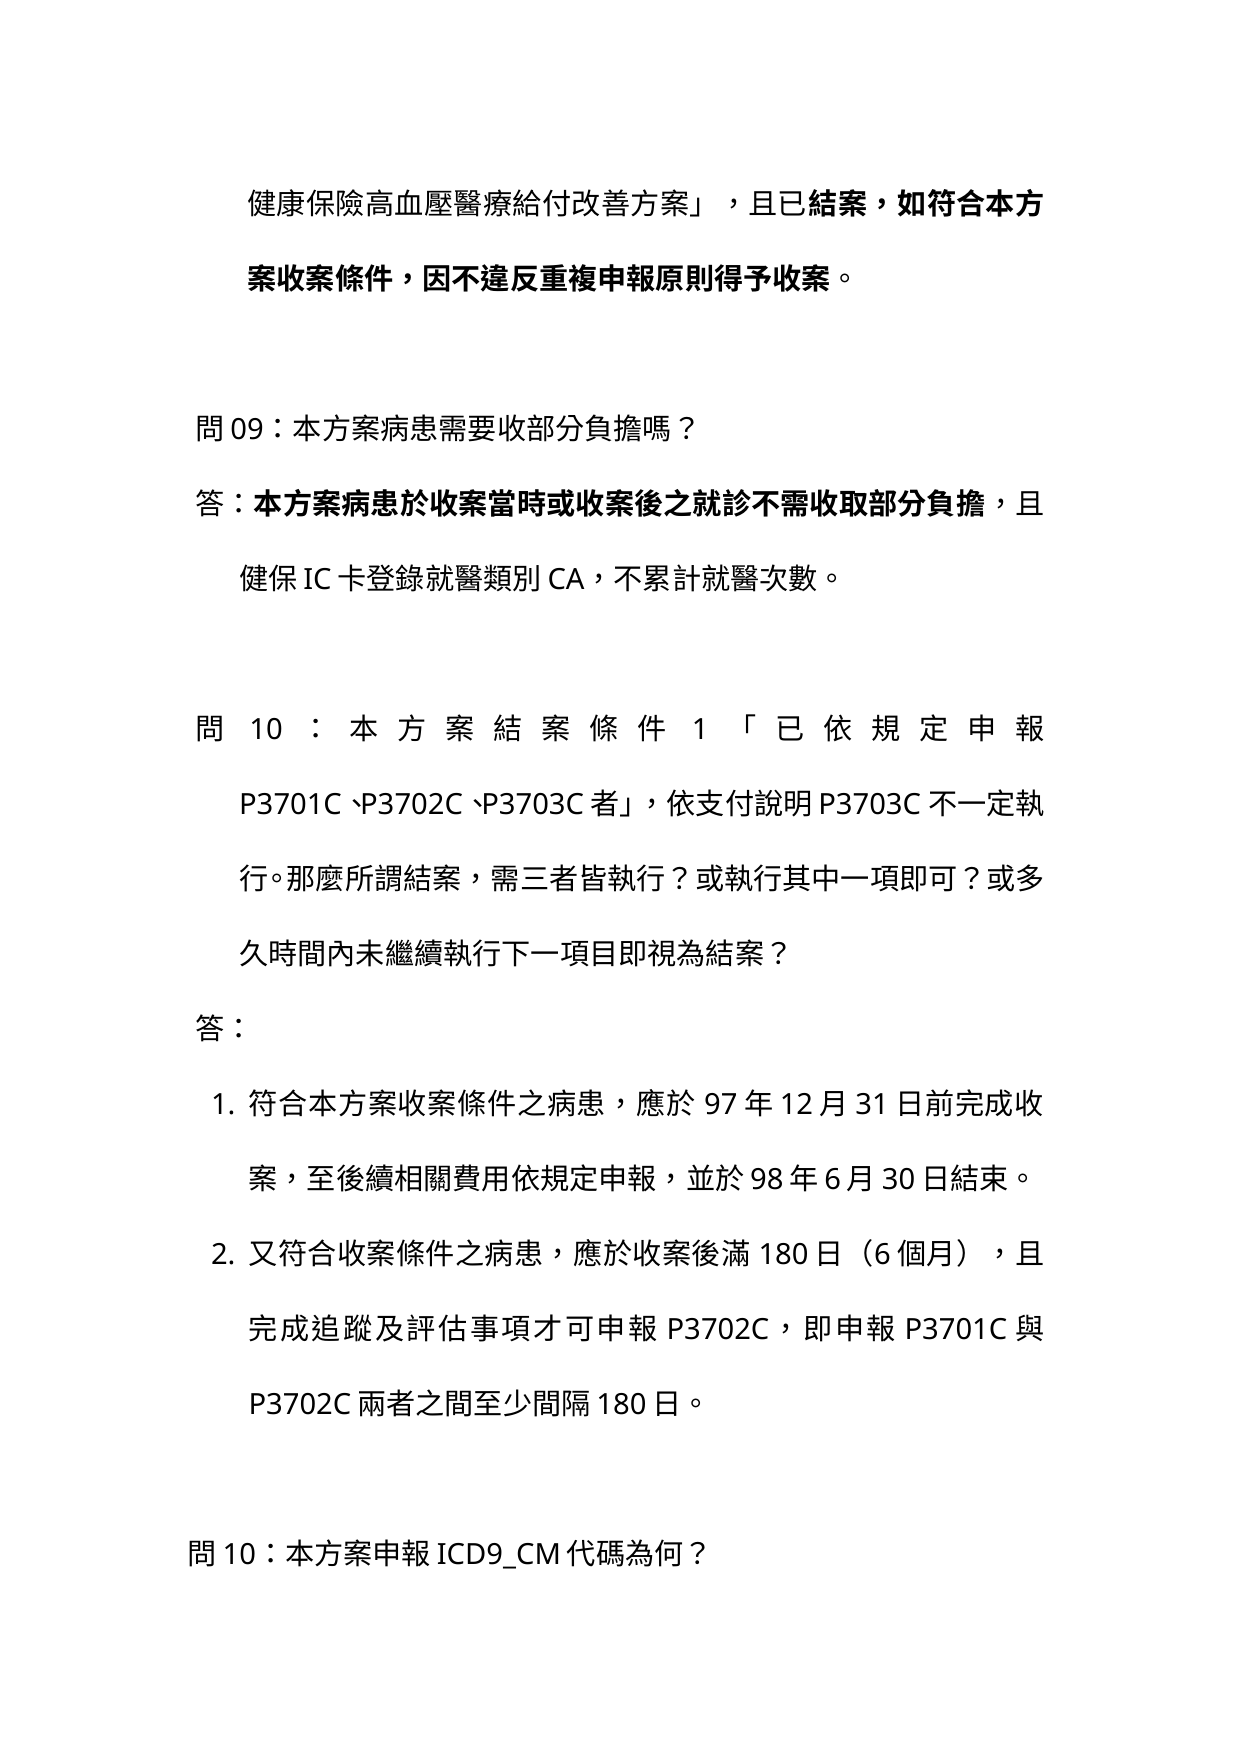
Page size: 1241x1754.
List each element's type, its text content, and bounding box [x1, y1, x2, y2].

text 答： [195, 989, 1045, 1064]
list 健康保險高血壓醫療給付改善方案」，且已結案，如符合本方案收案條件，因不違反重複申報原則得予收案。 [210, 164, 1045, 314]
text 問09：本方案病患需要收部分負擔嗎？ [195, 389, 1045, 464]
text 答：本方案病患於收案當時或收案後之就診不需收取部分負擔，且健保IC卡登錄就醫類別CA，不累計就醫次數。 [195, 464, 1045, 614]
list 又符合收案條件之病患，應於收案後滿180日（6個月），且完成追蹤及評估事項才可申報P3702C，即申報P3701C與P3702C兩者之間至少間隔180日。 [211, 1214, 1045, 1439]
text 問10：本方案結案條件1「已依規定申報P3701C、P3702C、P3703C者」，依支付說明P3703C不一定執行。那麼所謂結案，需三者皆執行？或執行其中一項即可？或多久時間內未繼續執行下一項目即視為結案？ [195, 689, 1045, 989]
text 問10：本方案申報ICD9_CM代碼為何？ [187, 1514, 1045, 1589]
list 符合本方案收案條件之病患，應於97年12月31日前完成收案，至後續相關費用依規定申報，並於98年6月30日結束。 [211, 1064, 1045, 1214]
